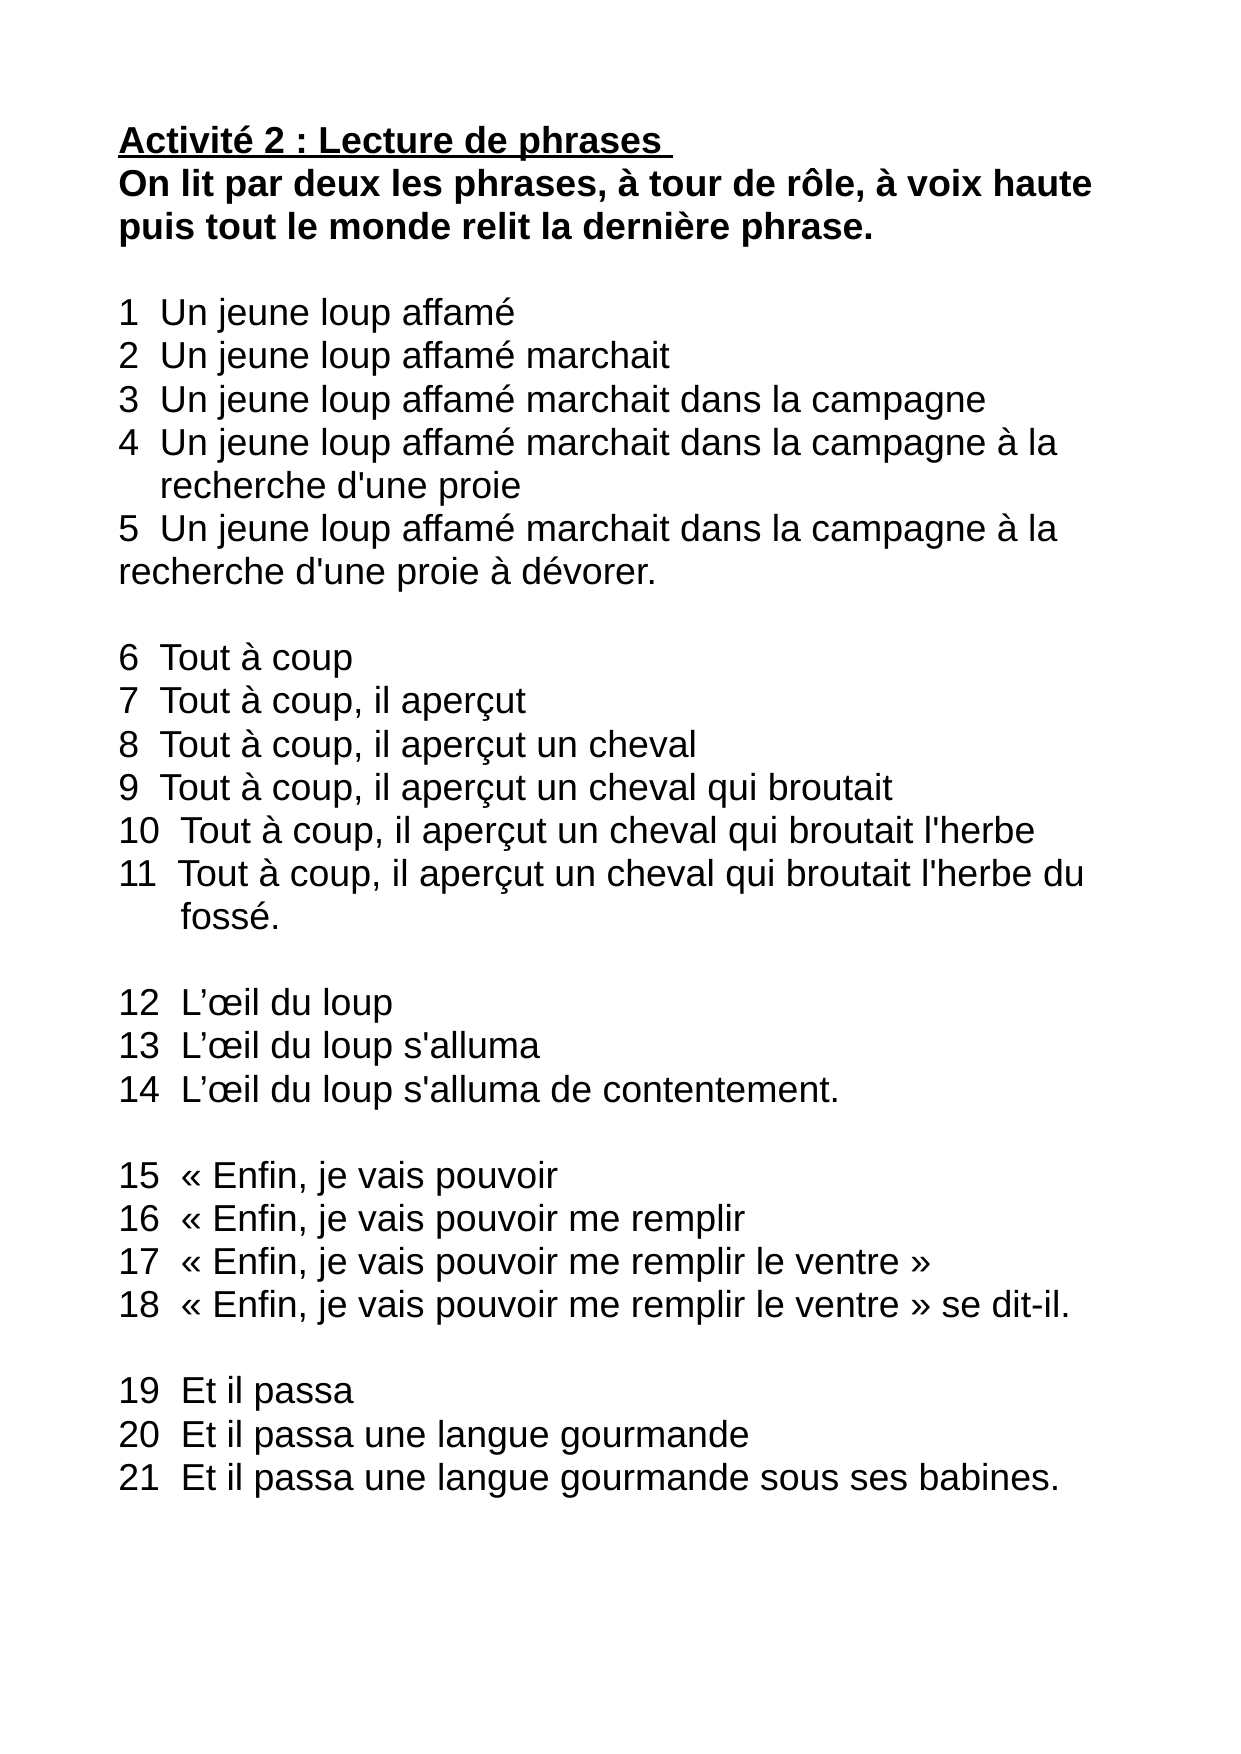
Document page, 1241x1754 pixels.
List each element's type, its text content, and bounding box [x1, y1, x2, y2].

text 20 Et il passa une langue gourmande [118, 1412, 1122, 1455]
text On lit par deux les phrases, à tour de rôle, à voix haute puis tout le monde relit la dernière phrase. [118, 161, 1122, 247]
text 2 Un jeune loup affamé marchait [118, 334, 1122, 377]
text 19 Et il passa [118, 1369, 1122, 1412]
text Activité 2 : Lecture de phrases [118, 118, 1122, 161]
text fossé. [118, 894, 1122, 937]
text 7 Tout à coup, il aperçut [118, 679, 1122, 722]
text 8 Tout à coup, il aperçut un cheval [118, 722, 1122, 765]
text 5 Un jeune loup affamé marchait dans la campagne à la recherche d'une proie à dévorer. [118, 506, 1122, 592]
text 15 « Enfin, je vais pouvoir [118, 1153, 1122, 1196]
text recherche d'une proie [118, 463, 1122, 506]
text 10 Tout à coup, il aperçut un cheval qui broutait l'herbe [118, 808, 1122, 851]
text 6 Tout à coup [118, 636, 1122, 679]
text 12 L’œil du loup [118, 981, 1122, 1024]
text 13 L’œil du loup s'alluma [118, 1024, 1122, 1067]
text 16 « Enfin, je vais pouvoir me remplir [118, 1196, 1122, 1239]
text 4 Un jeune loup affamé marchait dans la campagne à la [118, 420, 1122, 463]
text 3 Un jeune loup affamé marchait dans la campagne [118, 377, 1122, 420]
text 17 « Enfin, je vais pouvoir me remplir le ventre » [118, 1239, 1122, 1282]
text 21 Et il passa une langue gourmande sous ses babines. [118, 1455, 1122, 1498]
text 18 « Enfin, je vais pouvoir me remplir le ventre » se dit-il. [118, 1282, 1122, 1326]
text 11 Tout à coup, il aperçut un cheval qui broutait l'herbe du [118, 851, 1122, 894]
text 14 L’œil du loup s'alluma de contentement. [118, 1067, 1122, 1110]
text 1 Un jeune loup affamé [118, 291, 1122, 334]
text 9 Tout à coup, il aperçut un cheval qui broutait [118, 765, 1122, 808]
